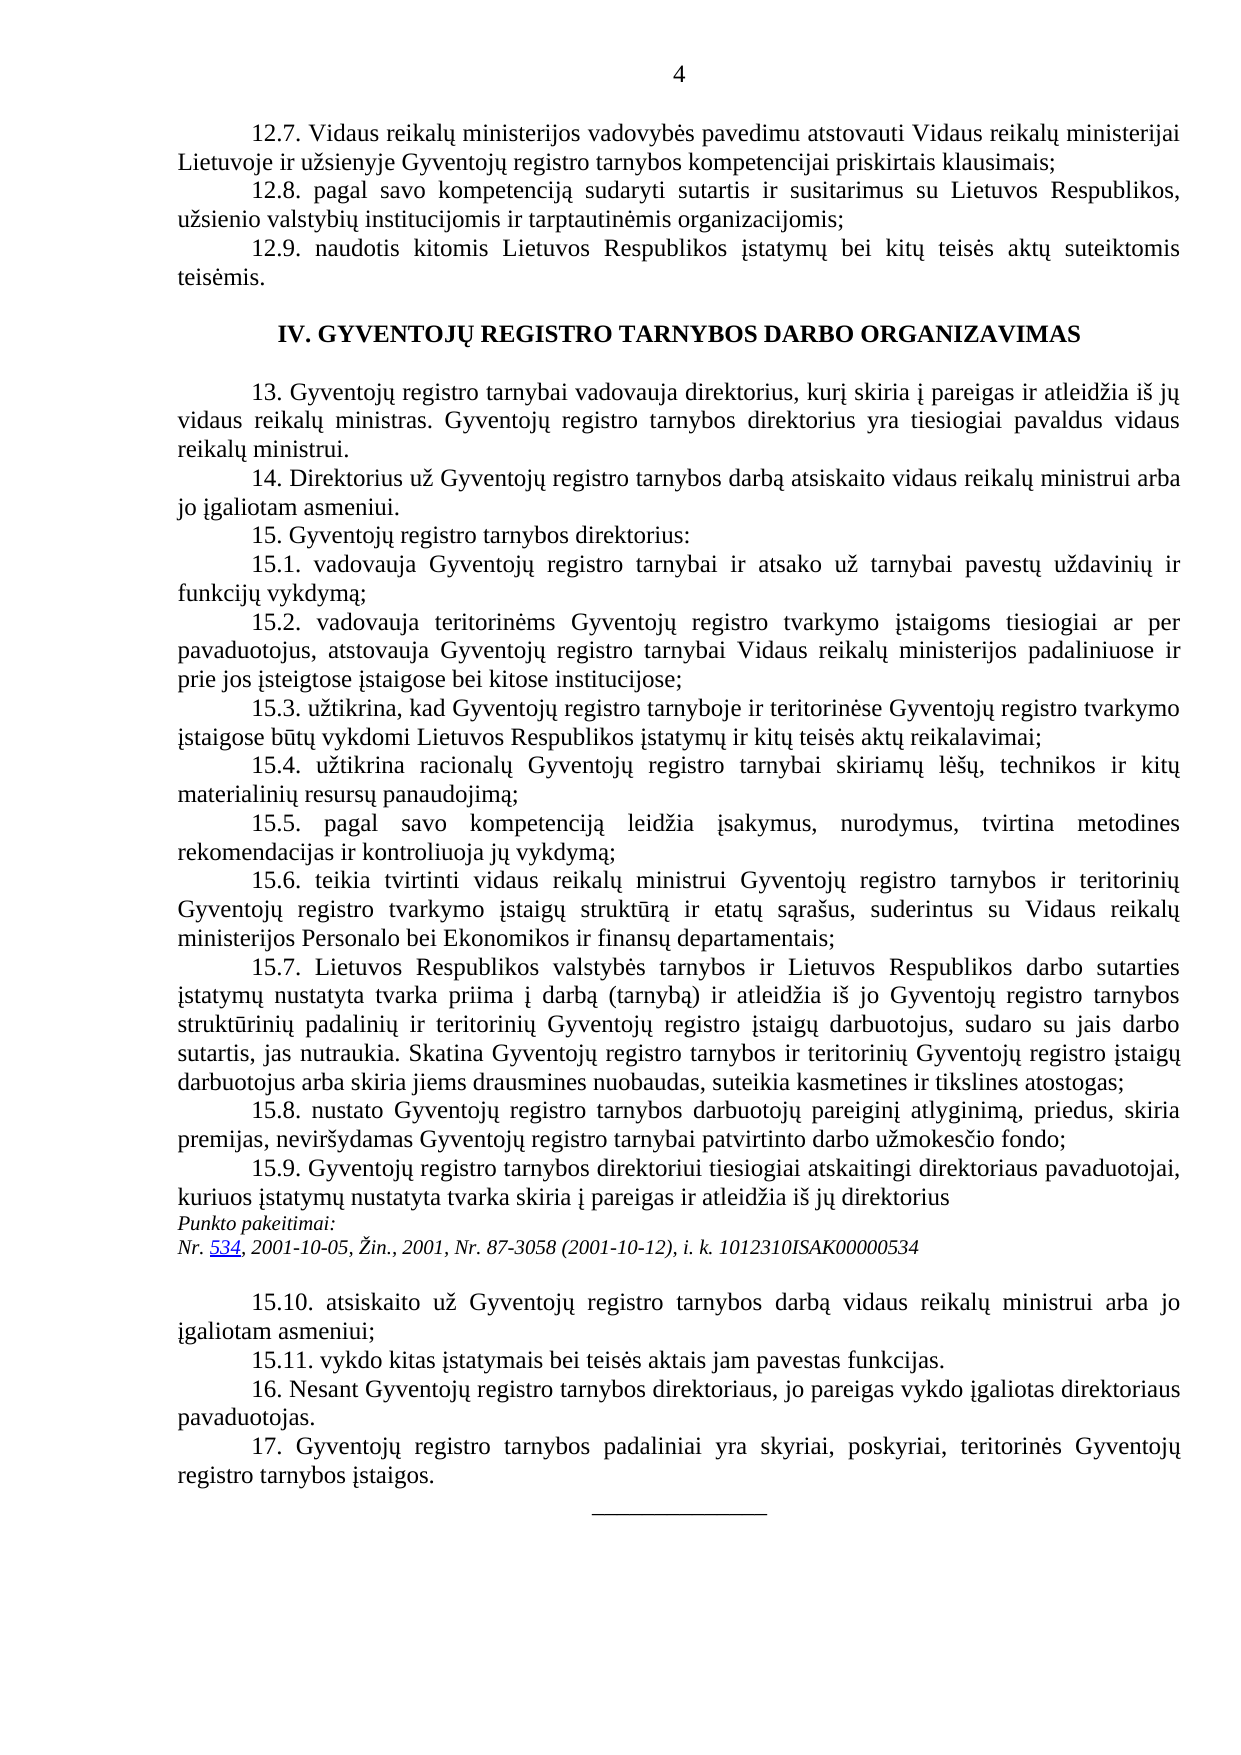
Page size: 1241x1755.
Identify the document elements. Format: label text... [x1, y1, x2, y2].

text 15.1. vadovauja Gyventojų registro tarnybai ir atsako už tarnybai pavestų uždavinių ir funkcijų vykdymą; [177, 549, 1181, 607]
text 16. Nesant Gyventojų registro tarnybos direktoriaus, jo pareigas vykdo įgaliotas direktoriaus pavaduotojas. [177, 1374, 1181, 1431]
text 12.7. Vidaus reikalų ministerijos vadovybės pavedimu atstovauti Vidaus reikalų ministerijai Lietuvoje ir užsienyje Gyventojų registro tarnybos kompetencijai priskirtais klausimais; [177, 118, 1181, 176]
text 15.2. vadovauja teritorinėms Gyventojų registro tvarkymo įstaigoms tiesiogiai ar per pavaduotojus, atstovauja Gyventojų registro tarnybai Vidaus reikalų ministerijos padaliniuose ir prie jos įsteigtose įstaigose bei kitose institucijose; [177, 607, 1181, 693]
text ______________ [177, 1489, 1181, 1517]
text 15.9. Gyventojų registro tarnybos direktoriui tiesiogiai atskaitingi direktoriaus pavaduotojai, kuriuos įstatymų nustatyta tvarka skiria į pareigas ir atleidžia iš jų direktorius [177, 1153, 1181, 1211]
text 15.6. teikia tvirtinti vidaus reikalų ministrui Gyventojų registro tarnybos ir teritorinių Gyventojų registro tvarkymo įstaigų struktūrą ir etatų sąrašus, suderintus su Vidaus reikalų ministerijos Personalo bei Ekonomikos ir finansų departamentais; [177, 866, 1181, 952]
text Punkto pakeitimai: [177, 1211, 1181, 1235]
text 15.8. nustato Gyventojų registro tarnybos darbuotojų pareiginį atlyginimą, priedus, skiria premijas, neviršydamas Gyventojų registro tarnybai patvirtinto darbo užmokesčio fondo; [177, 1096, 1181, 1153]
text 17. Gyventojų registro tarnybos padaliniai yra skyriai, poskyriai, teritorinės Gyventojų registro tarnybos įstaigos. [177, 1431, 1181, 1489]
text Nr. 534, 2001-10-05, Žin., 2001, Nr. 87-3058 (2001-10-12), i. k. 1012310ISAK00000534 [177, 1235, 1181, 1259]
text 12.9. naudotis kitomis Lietuvos Respublikos įstatymų bei kitų teisės aktų suteiktomis teisėmis. [177, 233, 1181, 291]
text 12.8. pagal savo kompetenciją sudaryti sutartis ir susitarimus su Lietuvos Respublikos, užsienio valstybių institucijomis ir tarptautinėmis organizacijomis; [177, 176, 1181, 233]
text 15.3. užtikrina, kad Gyventojų registro tarnyboje ir teritorinėse Gyventojų registro tvarkymo įstaigose būtų vykdomi Lietuvos Respublikos įstatymų ir kitų teisės aktų reikalavimai; [177, 693, 1181, 751]
text 15.10. atsiskaito už Gyventojų registro tarnybos darbą vidaus reikalų ministrui arba jo įgaliotam asmeniui; [177, 1287, 1181, 1345]
text IV. GYVENTOJŲ REGISTRO TARNYBOS DARBO ORGANIZAVIMAS [177, 319, 1181, 348]
text 15.7. Lietuvos Respublikos valstybės tarnybos ir Lietuvos Respublikos darbo sutarties įstatymų nustatyta tvarka priima į darbą (tarnybą) ir atleidžia iš jo Gyventojų registro tarnybos struktūrinių padalinių ir teritorinių Gyventojų registro įstaigų darbuotojus, sudaro su jais darbo sutartis, jas nutraukia. Skatina Gyventojų registro tarnybos ir teritorinių Gyventojų registro įstaigų darbuotojus arba skiria jiems drausmines nuobaudas, suteikia kasmetines ir tikslines atostogas; [177, 952, 1181, 1096]
text 15.5. pagal savo kompetenciją leidžia įsakymus, nurodymus, tvirtina metodines rekomendacijas ir kontroliuoja jų vykdymą; [177, 808, 1181, 866]
text 13. Gyventojų registro tarnybai vadovauja direktorius, kurį skiria į pareigas ir atleidžia iš jų vidaus reikalų ministras. Gyventojų registro tarnybos direktorius yra tiesiogiai pavaldus vidaus reikalų ministrui. [177, 377, 1181, 463]
text 15.4. užtikrina racionalų Gyventojų registro tarnybai skiriamų lėšų, technikos ir kitų materialinių resursų panaudojimą; [177, 751, 1181, 808]
text 15.11. vykdo kitas įstatymais bei teisės aktais jam pavestas funkcijas. [177, 1345, 1181, 1374]
text 14. Direktorius už Gyventojų registro tarnybos darbą atsiskaito vidaus reikalų ministrui arba jo įgaliotam asmeniui. [177, 463, 1181, 521]
text 15. Gyventojų registro tarnybos direktorius: [177, 521, 1181, 549]
